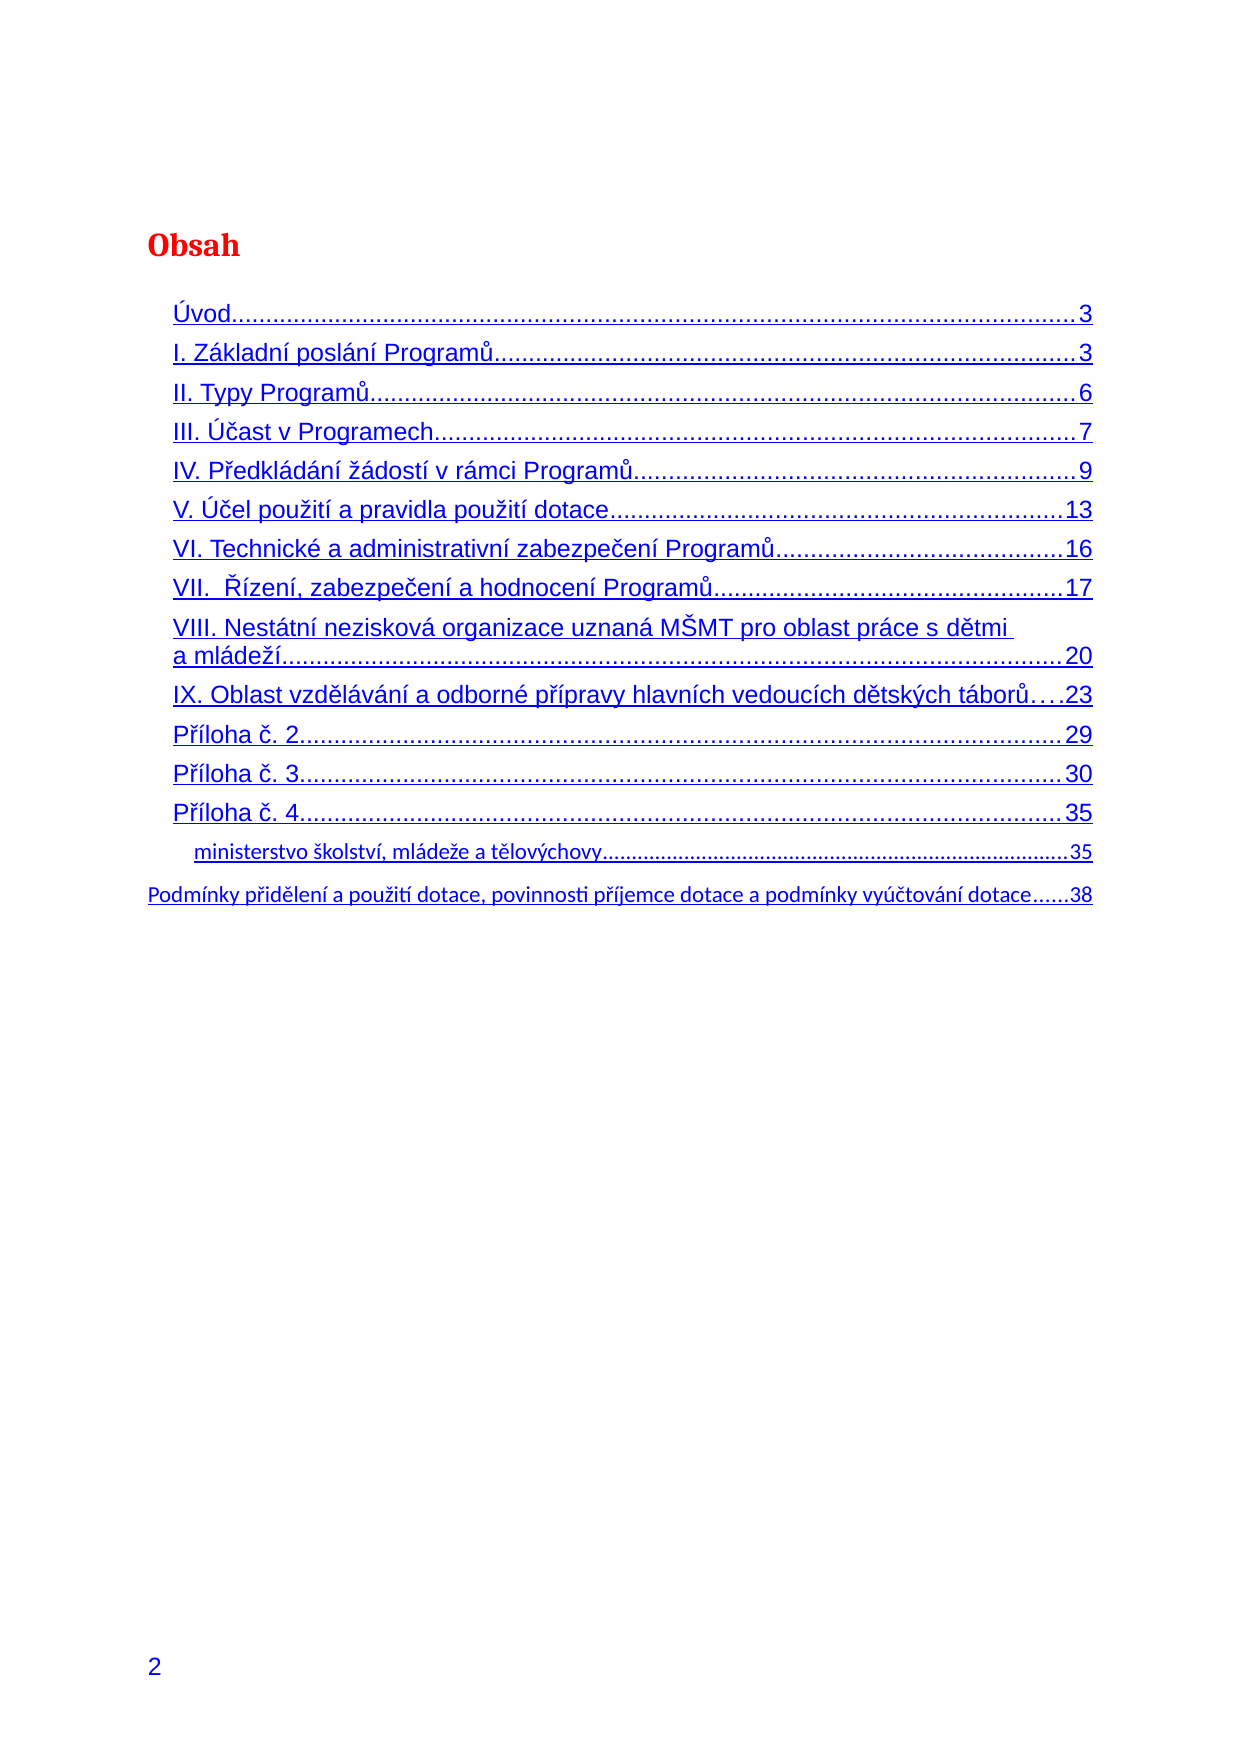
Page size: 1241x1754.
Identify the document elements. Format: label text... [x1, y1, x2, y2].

subtitle Obsah [148, 226, 1093, 265]
text Úvod 3 [173, 299, 1093, 324]
text VIII. Nestátní nezisková organizace uznaná MŠMT pro oblast práce s dětmi a mládeží 20 [173, 612, 1093, 666]
text VI. Technické a administrativní zabezpečení Programů 16 [173, 534, 1093, 559]
text Příloha č. 2 29 [173, 719, 1093, 745]
text I. Základní poslání Programů 3 [173, 338, 1093, 363]
text Příloha č. 3 30 [173, 759, 1093, 784]
text II. Typy Programů 6 [173, 377, 1093, 403]
text V. Účel použití a pravidla použití dotace 13 [173, 495, 1093, 520]
text Podmínky přidělení a použití dotace, povinnosti příjemce dotace a podmínky vyúčtování dotace 38 [148, 880, 1093, 904]
text VII. Řízení, zabezpečení a hodnocení Programů 17 [173, 573, 1093, 598]
text ministerstvo školství, mládeže a tělovýchovy 35 [193, 837, 1093, 861]
text Příloha č. 4 35 [173, 798, 1093, 823]
text III. Účast v Programech 7 [173, 417, 1093, 442]
text IV. Předkládání žádostí v rámci Programů 9 [173, 456, 1093, 481]
text IX. Oblast vzdělávání a odborné přípravy hlavních vedoucích dětských táborů 23 [173, 680, 1093, 705]
